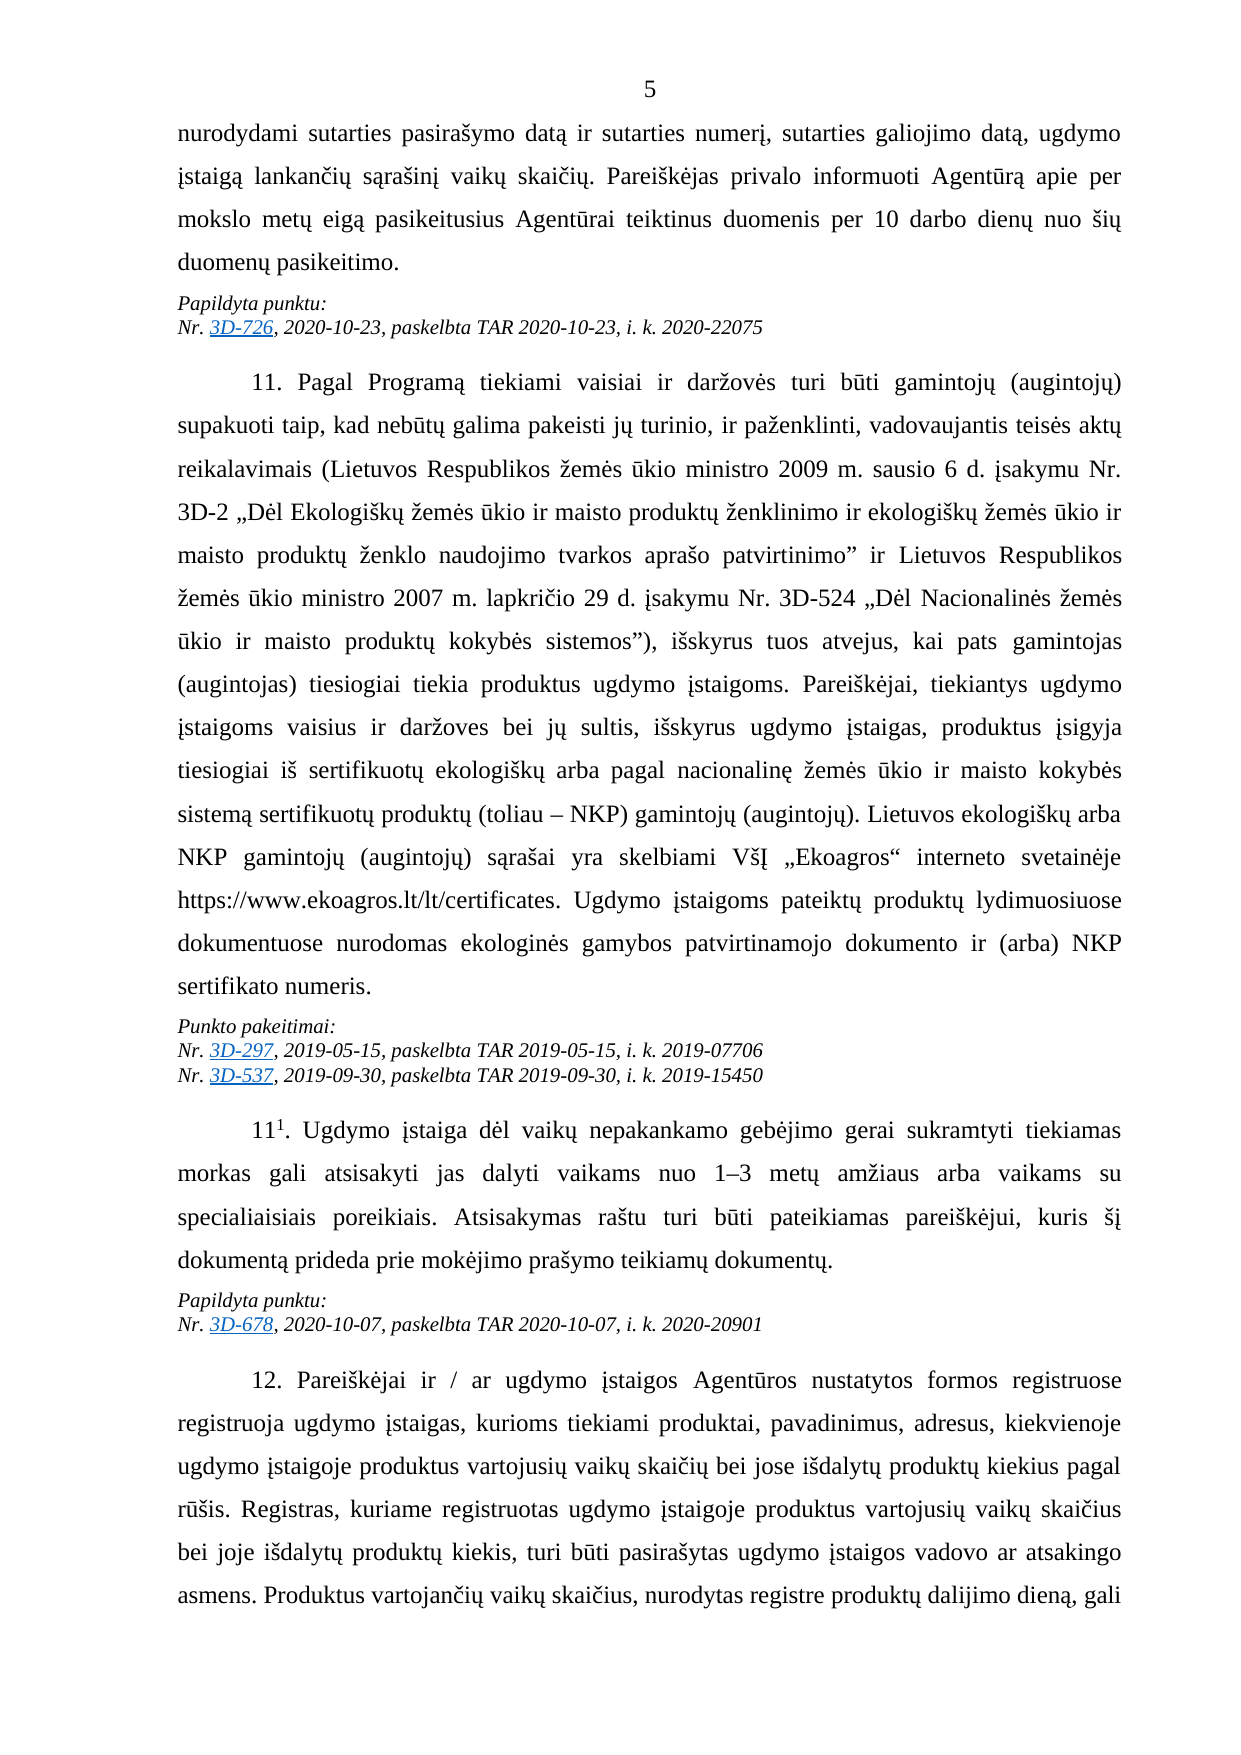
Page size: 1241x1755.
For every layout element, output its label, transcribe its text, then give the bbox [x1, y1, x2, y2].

text 11. Pagal Programą tiekiami vaisiai ir daržovės turi būti gamintojų (augintojų) supakuoti taip, kad nebūtų galima pakeisti jų turinio, ir paženklinti, vadovaujantis teisės aktų reikalavimais (Lietuvos Respublikos žemės ūkio ministro 2009 m. sausio 6 d. įsakymu Nr. 3D-2 „Dėl Ekologiškų žemės ūkio ir maisto produktų ženklinimo ir ekologiškų žemės ūkio ir maisto produktų ženklo naudojimo tvarkos aprašo patvirtinimo” ir Lietuvos Respublikos žemės ūkio ministro 2007 m. lapkričio 29 d. įsakymu Nr. 3D-524 „Dėl Nacionalinės žemės ūkio ir maisto produktų kokybės sistemos”), išskyrus tuos atvejus, kai pats gamintojas (augintojas) tiesiogiai tiekia produktus ugdymo įstaigoms. Pareiškėjai, tiekiantys ugdymo įstaigoms vaisius ir daržoves bei jų sultis, išskyrus ugdymo įstaigas, produktus įsigyja tiesiogiai iš sertifikuotų ekologiškų arba pagal nacionalinę žemės ūkio ir maisto kokybės sistemą sertifikuotų produktų (toliau – NKP) gamintojų (augintojų). Lietuvos ekologiškų arba NKP gamintojų (augintojų) sąrašai yra skelbiami VšĮ „Ekoagros“ interneto svetainėje https://www.ekoagros.lt/lt/certificates. Ugdymo įstaigoms pateiktų produktų lydimuosiuose dokumentuose nurodomas ekologinės gamybos patvirtinamojo dokumento ir (arba) NKP sertifikato numeris. [177, 367, 1122, 1000]
text Punkto pakeitimai: [177, 1014, 1122, 1038]
text Nr. 3D-726, 2020-10-23, paskelbta TAR 2020-10-23, i. k. 2020-22075 [177, 315, 1122, 339]
text 12. Pareiškėjai ir / ar ugdymo įstaigos Agentūros nustatytos formos registruose registruoja ugdymo įstaigas, kurioms tiekiami produktai, pavadinimus, adresus, kiekvienoje ugdymo įstaigoje produktus vartojusių vaikų skaičių bei jose išdalytų produktų kiekius pagal rūšis. Registras, kuriame registruotas ugdymo įstaigoje produktus vartojusių vaikų skaičius bei joje išdalytų produktų kiekis, turi būti pasirašytas ugdymo įstaigos vadovo ar atsakingo asmens. Produktus vartojančių vaikų skaičius, nurodytas registre produktų dalijimo dieną, gali [177, 1365, 1122, 1609]
text Papildyta punktu: [177, 291, 1122, 315]
text Nr. 3D-678, 2020-10-07, paskelbta TAR 2020-10-07, i. k. 2020-20901 [177, 1312, 1122, 1336]
text 111. Ugdymo įstaiga dėl vaikų nepakankamo gebėjimo gerai sukramtyti tiekiamas morkas gali atsisakyti jas dalyti vaikams nuo 1–3 metų amžiaus arba vaikams su specialiaisiais poreikiais. Atsisakymas raštu turi būti pateikiamas pareiškėjui, kuris šį dokumentą prideda prie mokėjimo prašymo teikiamų dokumentų. [177, 1115, 1122, 1273]
text Papildyta punktu: [177, 1288, 1122, 1312]
text Nr. 3D-297, 2019-05-15, paskelbta TAR 2019-05-15, i. k. 2019-07706 [177, 1038, 1122, 1062]
text nurodydami sutarties pasirašymo datą ir sutarties numerį, sutarties galiojimo datą, ugdymo įstaigą lankančių sąrašinį vaikų skaičių. Pareiškėjas privalo informuoti Agentūrą apie per mokslo metų eigą pasikeitusius Agentūrai teiktinus duomenis per 10 darbo dienų nuo šių duomenų pasikeitimo. [177, 118, 1122, 276]
text Nr. 3D-537, 2019-09-30, paskelbta TAR 2019-09-30, i. k. 2019-15450 [177, 1062, 1122, 1087]
